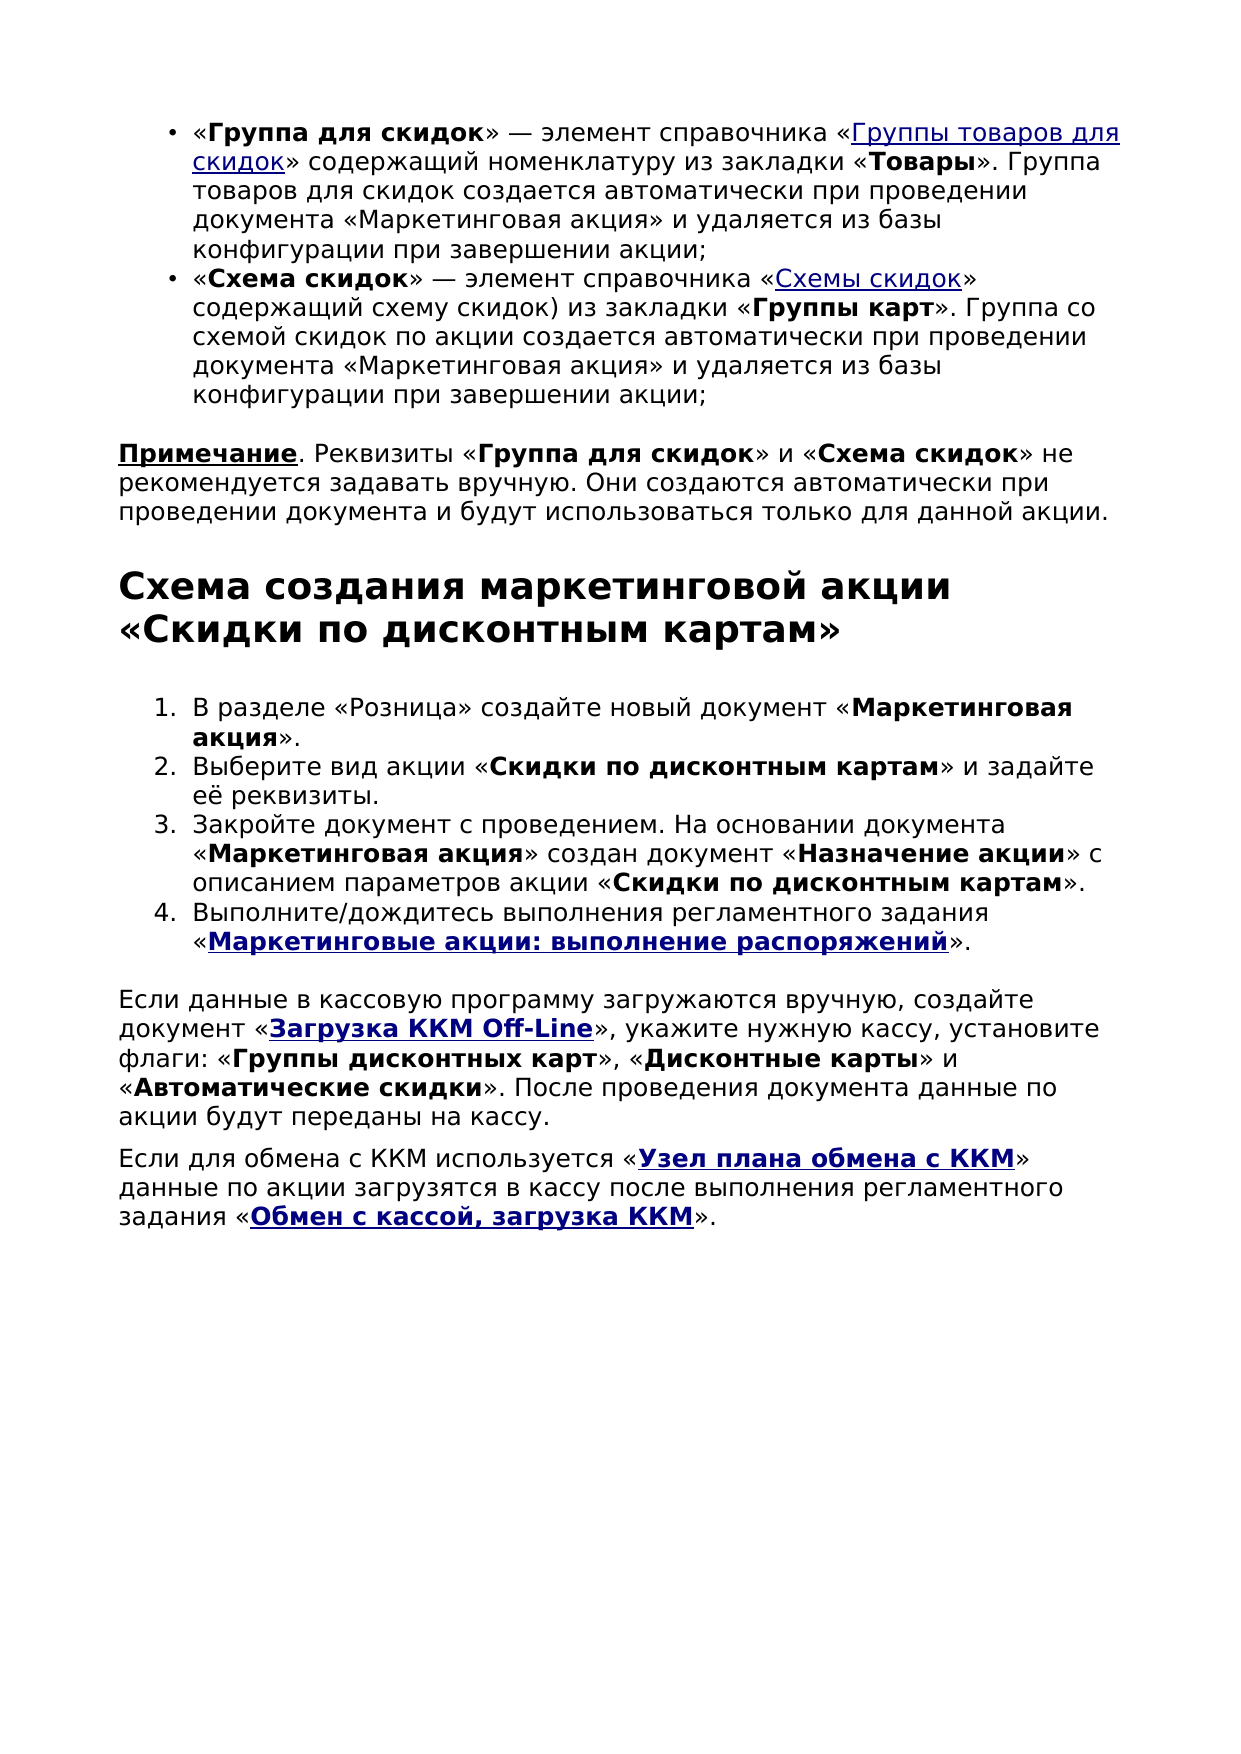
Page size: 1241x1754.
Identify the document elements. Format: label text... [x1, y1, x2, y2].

list «Схема скидок» — элемент справочника «Схемы скидок» содержащий схему скидок) из закладки «Группы карт». Группа со схемой скидок по акции создается автоматически при проведении документа «Маркетинговая акция» и удаляется из базы конфигурации при завершении акции; [177, 264, 1122, 410]
list Выполните/дождитесь выполнения регламентного задания «Маркетинговые акции: выполнение распоряжений». [177, 898, 1122, 956]
text Если данные в кассовую программу загружаются вручную, создайте документ «Загрузка ККМ Off-Line», укажите нужную кассу, установите флаги: «Группы дисконтных карт», «Дисконтные карты» и «Автоматические скидки». После проведения документа данные по акции будут переданы на кассу. [118, 986, 1122, 1131]
list Выберите вид акции «Скидки по дисконтным картам» и задайте её реквизиты. [177, 752, 1122, 810]
list Закройте документ с проведением. На основании документа «Маркетинговая акция» создан документ «Назначение акции» с описанием параметров акции «Скидки по дисконтным картам». [177, 810, 1122, 898]
subtitle Схема создания маркетинговой акции «Скидки по дисконтным картам» [118, 564, 1122, 652]
list «Группа для скидок» — элемент справочника «Группы товаров для скидок» содержащий номенклатуру из закладки «Товары». Группа товаров для скидок создается автоматически при проведении документа «Маркетинговая акция» и удаляется из базы конфигурации при завершении акции; [177, 118, 1122, 264]
text Если для обмена с ККМ используется «Узел плана обмена с ККМ» данные по акции загрузятся в кассу после выполнения регламентного задания «Обмен с кассой, загрузка ККМ». [118, 1144, 1122, 1231]
text Примечание. Реквизиты «Группа для скидок» и «Схема скидок» не рекомендуется задавать вручную. Они создаются автоматически при проведении документа и будут использоваться только для данной акции. [118, 439, 1122, 527]
list В разделе «Розница» создайте новый документ «Маркетинговая акция». [177, 693, 1122, 752]
